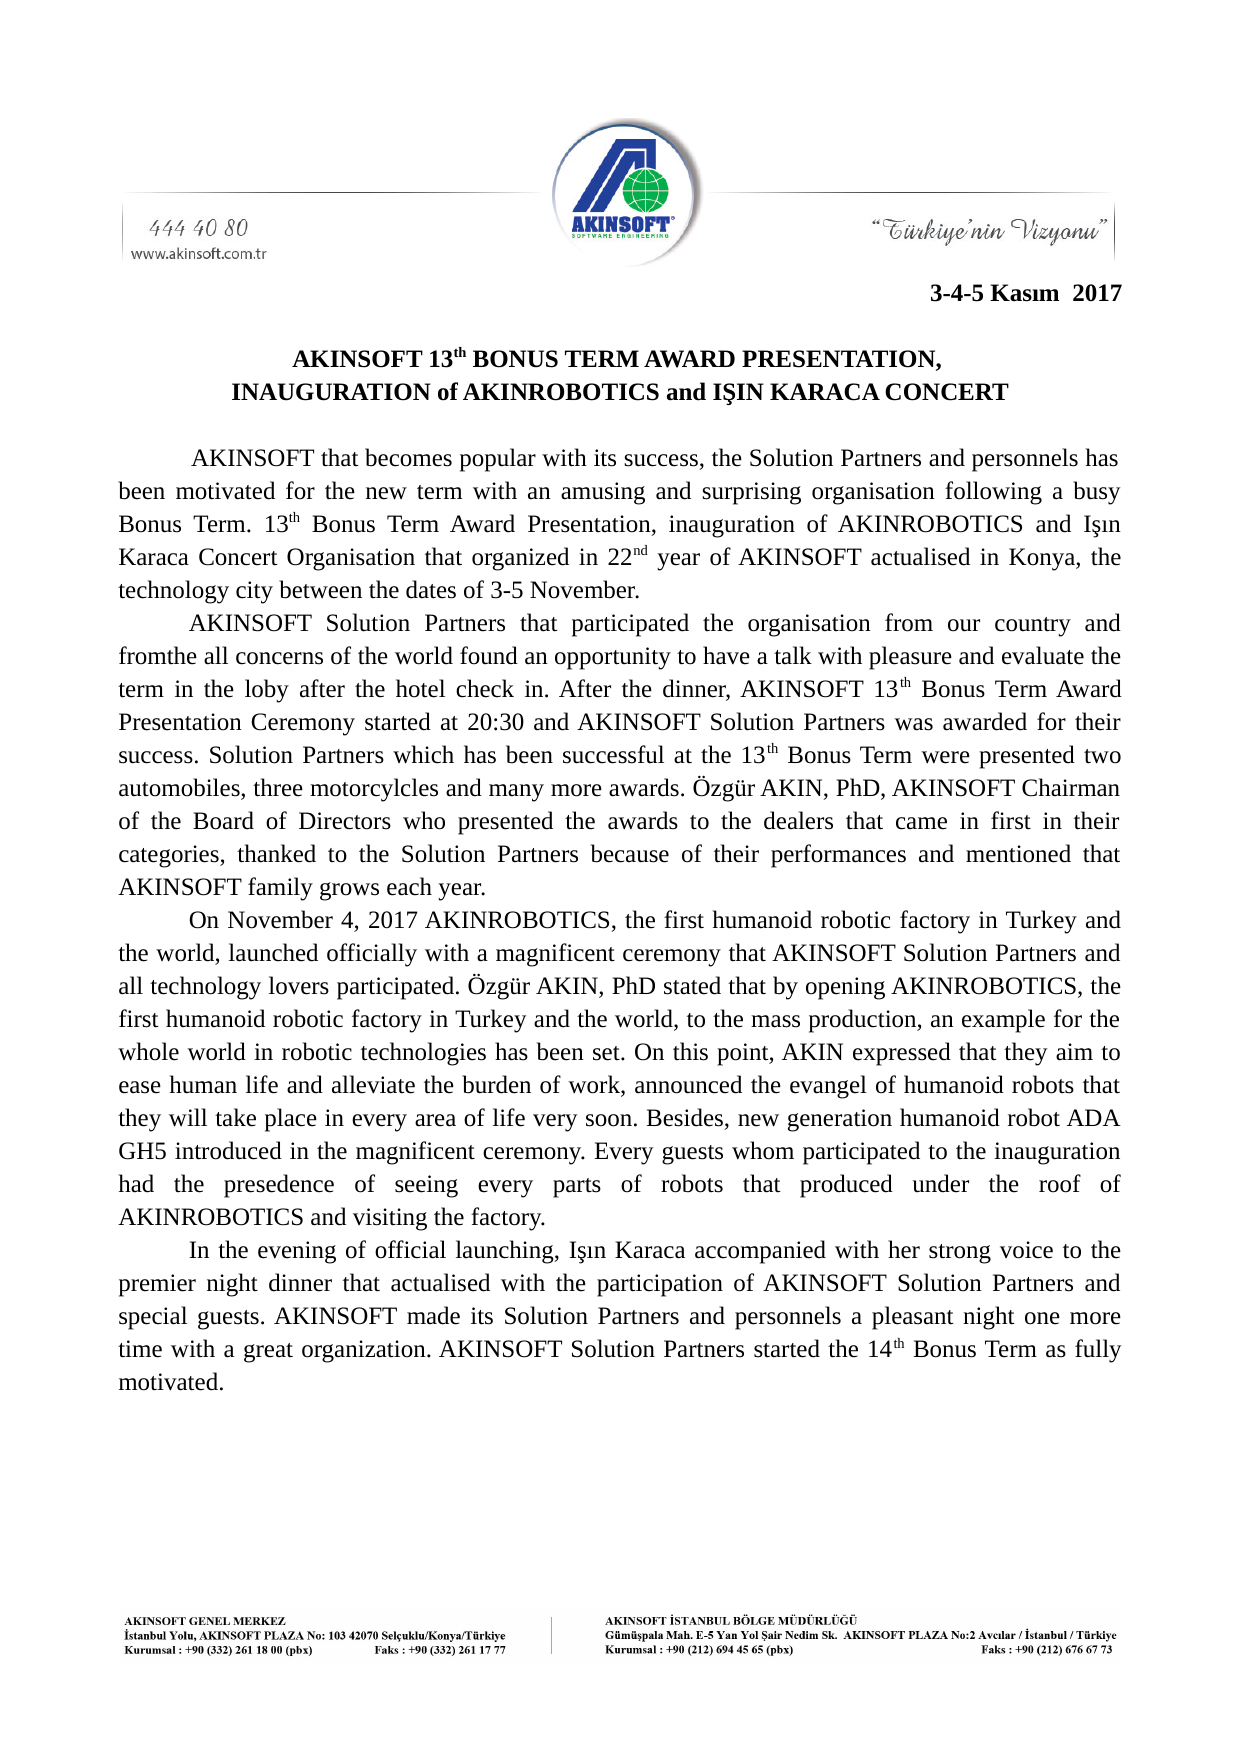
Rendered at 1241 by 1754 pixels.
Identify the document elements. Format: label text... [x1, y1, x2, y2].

text In the evening of official launching, Işın Karaca accompanied with her strong voice to the premier night dinner that actualised with the participation of AKINSOFT Solution Partners and special guests. AKINSOFT made its Solution Partners and personnels a pleasant night one more time with a great organization. AKINSOFT Solution Partners started the 14th Bonus Term as fully motivated. [118, 1235, 1122, 1396]
text AKINSOFT Solution Partners that participated the organisation from our country and fromthe all concerns of the world found an opportunity to have a talk with pleasure and evaluate the term in the loby after the hotel check in. After the dinner, AKINSOFT 13th Bonus Term Award Presentation Ceremony started at 20:30 and AKINSOFT Solution Partners was awarded for their success. Solution Partners which has been successful at the 13th Bonus Term were presented two automobiles, three motorcylcles and many more awards. Özgür AKIN, PhD, AKINSOFT Chairman of the Board of Directors who presented the awards to the dealers that came in first in their categories, thanked to the Solution Partners because of their performances and mentioned that AKINSOFT family grows each year. [118, 608, 1122, 901]
picture [118, 118, 1122, 274]
text AKINSOFT that becomes popular with its success, the Solution Partners and personnels has been motivated for the new term with an amusing and surprising organisation following a busy Bonus Term. 13th Bonus Term Award Presentation, inauguration of AKINROBOTICS and Işın Karaca Concert Organisation that organized in 22nd year of AKINSOFT actualised in Konya, the technology city between the dates of 3-5 November. [118, 443, 1122, 604]
text 3-4-5 Kasım 2017 [118, 274, 1122, 307]
text On November 4, 2017 AKINROBOTICS, the first humanoid robotic factory in Turkey and the world, launched officially with a magnificent ceremony that AKINSOFT Solution Partners and all technology lovers participated. Özgür AKIN, PhD stated that by opening AKINROBOTICS, the first humanoid robotic factory in Turkey and the world, to the mass production, an example for the whole world in robotic technologies has been set. On this point, AKIN expressed that they aim to ease human life and alleviate the burden of work, announced the evangel of humanoid robots that they will take place in every area of life very soon. Besides, new generation humanoid robot ADA GH5 introduced in the magnificent ceremony. Every guests whom participated to the inauguration had the presedence of seeing every parts of robots that produced under the roof of AKINROBOTICS and visiting the factory. [118, 905, 1122, 1231]
picture [118, 1606, 1122, 1665]
text AKINSOFT 13th BONUS TERM AWARD PRESENTATION, [118, 344, 1122, 373]
text INAUGURATION of AKINROBOTICS and IŞIN KARACA CONCERT [118, 377, 1122, 406]
